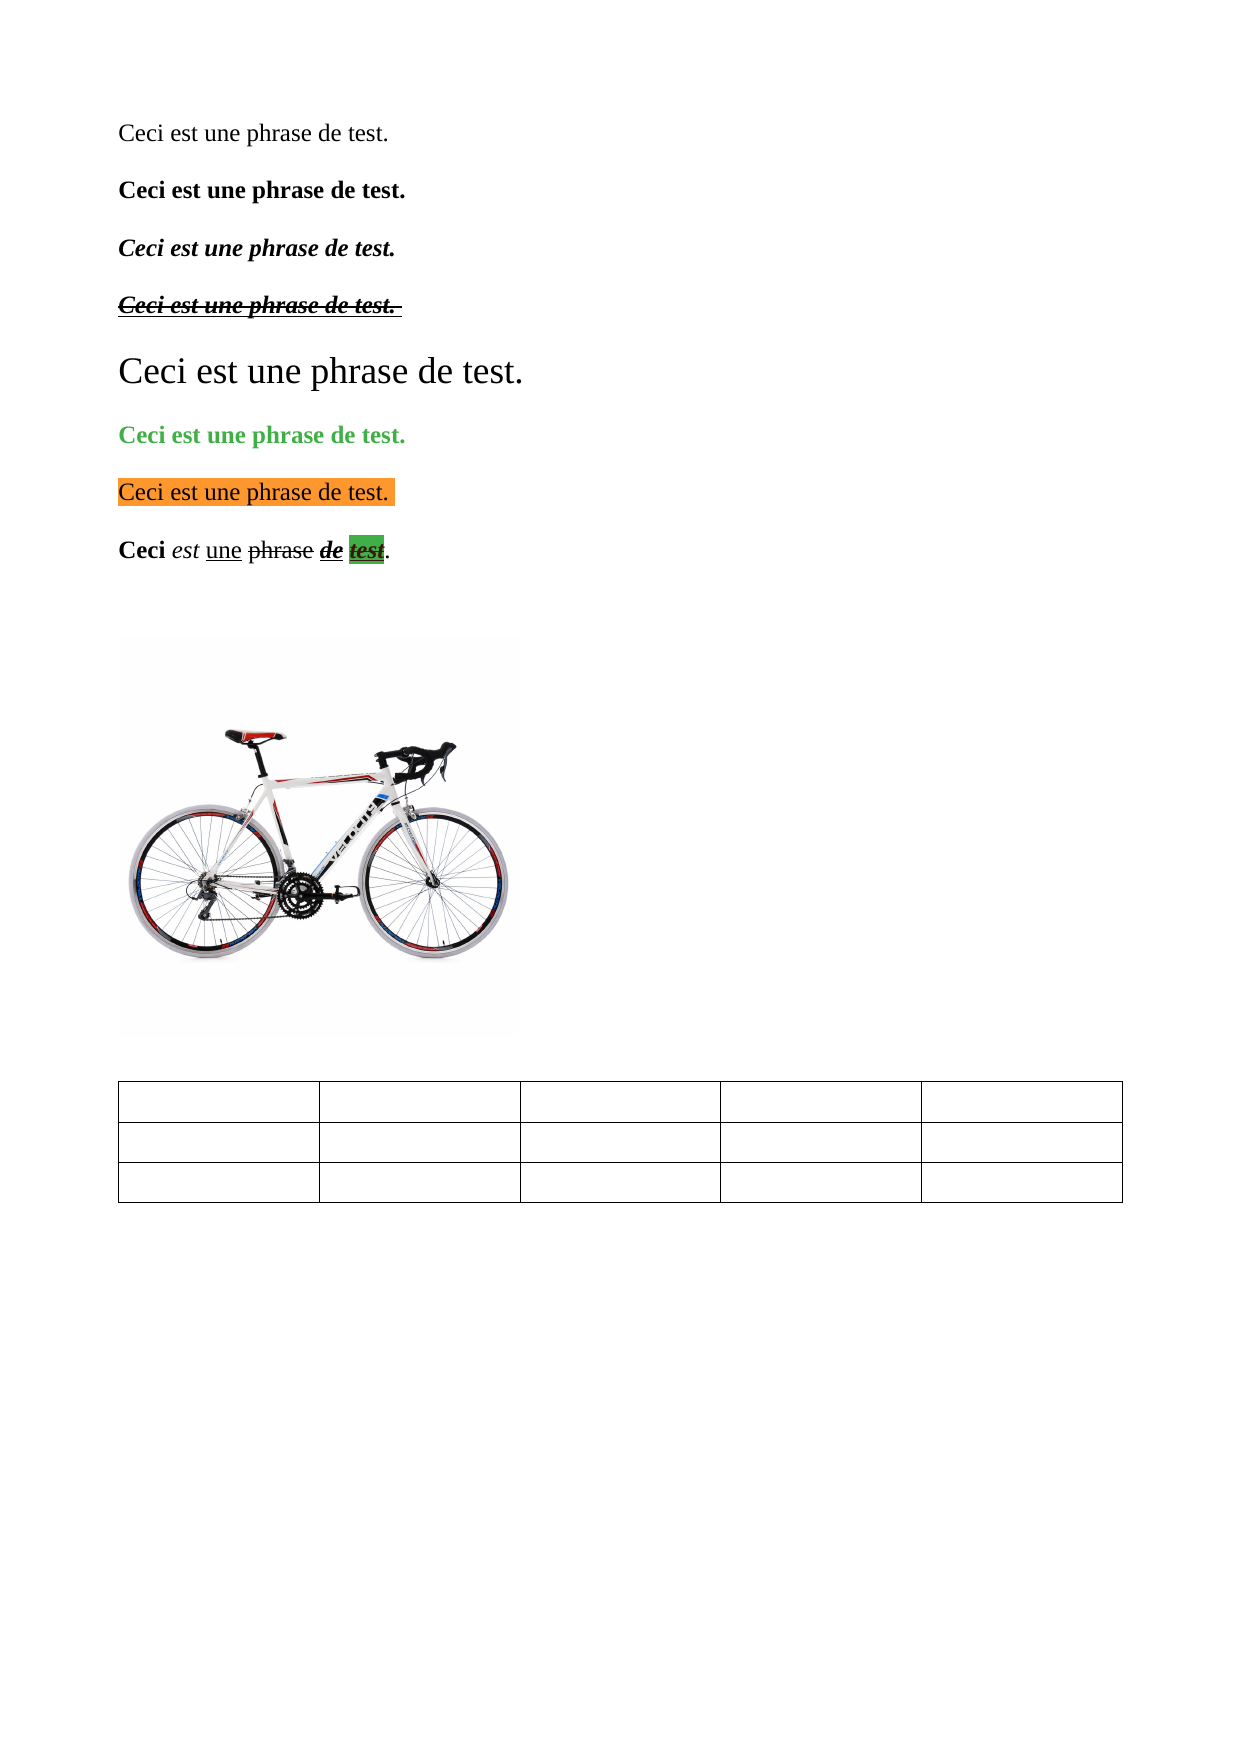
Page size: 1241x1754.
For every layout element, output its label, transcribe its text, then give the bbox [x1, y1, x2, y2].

text Ceci est une phrase de test. [118, 348, 1122, 391]
table_cell [922, 1123, 1122, 1162]
table_cell [119, 1123, 319, 1162]
table_cell [721, 1163, 921, 1202]
table_header [922, 1082, 1122, 1122]
table_cell [119, 1163, 319, 1202]
text Ceci est une phrase de test. [118, 233, 1122, 262]
text Ceci est une phrase de test. [118, 118, 1122, 147]
table_header [721, 1082, 921, 1122]
table_cell [521, 1123, 720, 1162]
text Ceci est une phrase de test. [118, 291, 1122, 319]
text Ceci est une phrase de test. [118, 176, 1122, 204]
table_cell [521, 1163, 720, 1202]
table_cell [721, 1123, 921, 1162]
text Ceci est une phrase de test. [118, 477, 1122, 506]
text Ceci est une phrase de test. [118, 535, 1122, 564]
table_header [521, 1082, 720, 1122]
table_cell [320, 1163, 520, 1202]
picture [118, 637, 519, 1038]
table_header [320, 1082, 520, 1122]
table_cell [320, 1123, 520, 1162]
text Ceci est une phrase de test. [118, 420, 1122, 449]
table_cell [922, 1163, 1122, 1202]
table_header [119, 1082, 319, 1122]
